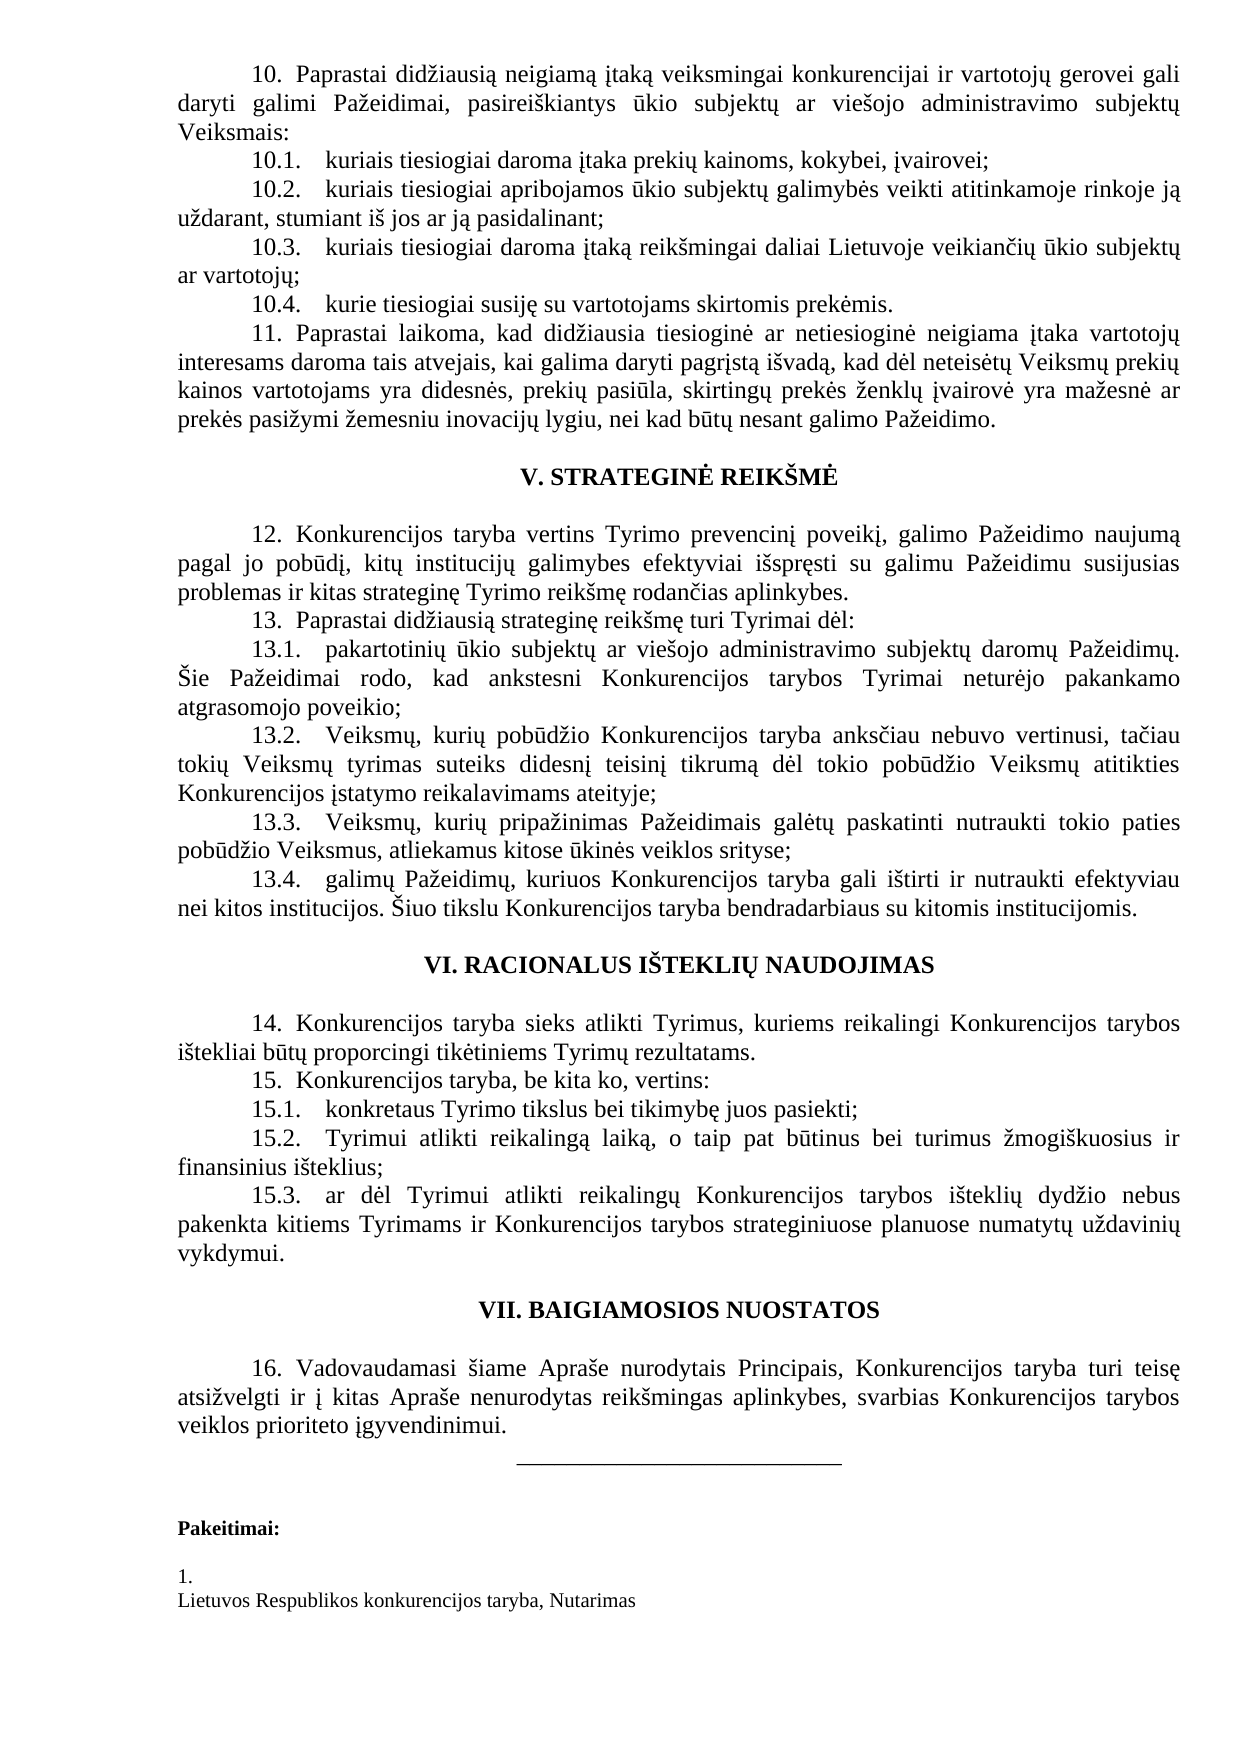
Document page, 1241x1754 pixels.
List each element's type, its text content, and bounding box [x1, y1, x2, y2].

text 13.2. Veiksmų, kurių pobūdžio Konkurencijos taryba anksčiau nebuvo vertinusi, tačiau tokių Veiksmų tyrimas suteiks didesnį teisinį tikrumą dėl tokio pobūdžio Veiksmų atitikties Konkurencijos įstatymo reikalavimams ateityje; [177, 720, 1181, 807]
text 10.4. kurie tiesiogiai susiję su vartotojams skirtomis prekėmis. [177, 289, 1181, 318]
text 12. Konkurencijos taryba vertins Tyrimo prevencinį poveikį, galimo Pažeidimo naujumą pagal jo pobūdį, kitų institucijų galimybes efektyviai išspręsti su galimu Pažeidimu susijusias problemas ir kitas strateginę Tyrimo reikšmę rodančias aplinkybes. [177, 519, 1181, 605]
text 14. Konkurencijos taryba sieks atlikti Tyrimus, kuriems reikalingi Konkurencijos tarybos ištekliai būtų proporcingi tikėtiniems Tyrimų rezultatams. [177, 1008, 1181, 1065]
text 11. Paprastai laikoma, kad didžiausia tiesioginė ar netiesioginė neigiama įtaka vartotojų interesams daroma tais atvejais, kai galima daryti pagrįstą išvadą, kad dėl neteisėtų Veiksmų prekių kainos vartotojams yra didesnės, prekių pasiūla, skirtingų prekės ženklų įvairovė yra mažesnė ar prekės pasižymi žemesniu inovacijų lygiu, nei kad būtų nesant galimo Pažeidimo. [177, 318, 1181, 433]
text V. STRATEGINĖ REIKŠMĖ [177, 462, 1181, 490]
text 10.3. kuriais tiesiogiai daroma įtaką reikšmingai daliai Lietuvoje veikiančių ūkio subjektų ar vartotojų; [177, 232, 1181, 289]
text VII. BAIGIAMOSIOS NUOSTATOS [177, 1295, 1181, 1324]
text 15.3. ar dėl Tyrimui atlikti reikalingų Konkurencijos tarybos išteklių dydžio nebus pakenkta kitiems Tyrimams ir Konkurencijos tarybos strateginiuose planuose numatytų uždavinių vykdymui. [177, 1180, 1181, 1267]
text 15.1. konkretaus Tyrimo tikslus bei tikimybę juos pasiekti; [177, 1094, 1181, 1123]
text Pakeitimai: [177, 1516, 1181, 1540]
text 1. [177, 1564, 1181, 1588]
text __________________________ [177, 1439, 1181, 1468]
text 15.2. Tyrimui atlikti reikalingą laiką, o taip pat būtinus bei turimus žmogiškuosius ir finansinius išteklius; [177, 1123, 1181, 1180]
text 13. Paprastai didžiausią strateginę reikšmę turi Tyrimai dėl: [177, 605, 1181, 634]
text 15. Konkurencijos taryba, be kita ko, vertins: [177, 1065, 1181, 1094]
text VI. RACIONALUS IŠTEKLIŲ NAUDOJIMAS [177, 950, 1181, 979]
text 10.1. kuriais tiesiogiai daroma įtaka prekių kainoms, kokybei, įvairovei; [177, 145, 1181, 174]
text 13.4. galimų Pažeidimų, kuriuos Konkurencijos taryba gali ištirti ir nutraukti efektyviau nei kitos institucijos. Šiuo tikslu Konkurencijos taryba bendradarbiaus su kitomis institucijomis. [177, 864, 1181, 922]
text 10. Paprastai didžiausią neigiamą įtaką veiksmingai konkurencijai ir vartotojų gerovei gali daryti galimi Pažeidimai, pasireiškiantys ūkio subjektų ar viešojo administravimo subjektų Veiksmais: [177, 59, 1181, 145]
text 10.2. kuriais tiesiogiai apribojamos ūkio subjektų galimybės veikti atitinkamoje rinkoje ją uždarant, stumiant iš jos ar ją pasidalinant; [177, 174, 1181, 232]
text 13.1. pakartotinių ūkio subjektų ar viešojo administravimo subjektų daromų Pažeidimų. Šie Pažeidimai rodo, kad ankstesni Konkurencijos tarybos Tyrimai neturėjo pakankamo atgrasomojo poveikio; [177, 634, 1181, 720]
text Lietuvos Respublikos konkurencijos taryba, Nutarimas [177, 1588, 1181, 1612]
text 16. Vadovaudamasi šiame Apraše nurodytais Principais, Konkurencijos taryba turi teisę atsižvelgti ir į kitas Apraše nenurodytas reikšmingas aplinkybes, svarbias Konkurencijos tarybos veiklos prioriteto įgyvendinimui. [177, 1353, 1181, 1439]
text 13.3. Veiksmų, kurių pripažinimas Pažeidimais galėtų paskatinti nutraukti tokio paties pobūdžio Veiksmus, atliekamus kitose ūkinės veiklos srityse; [177, 807, 1181, 864]
